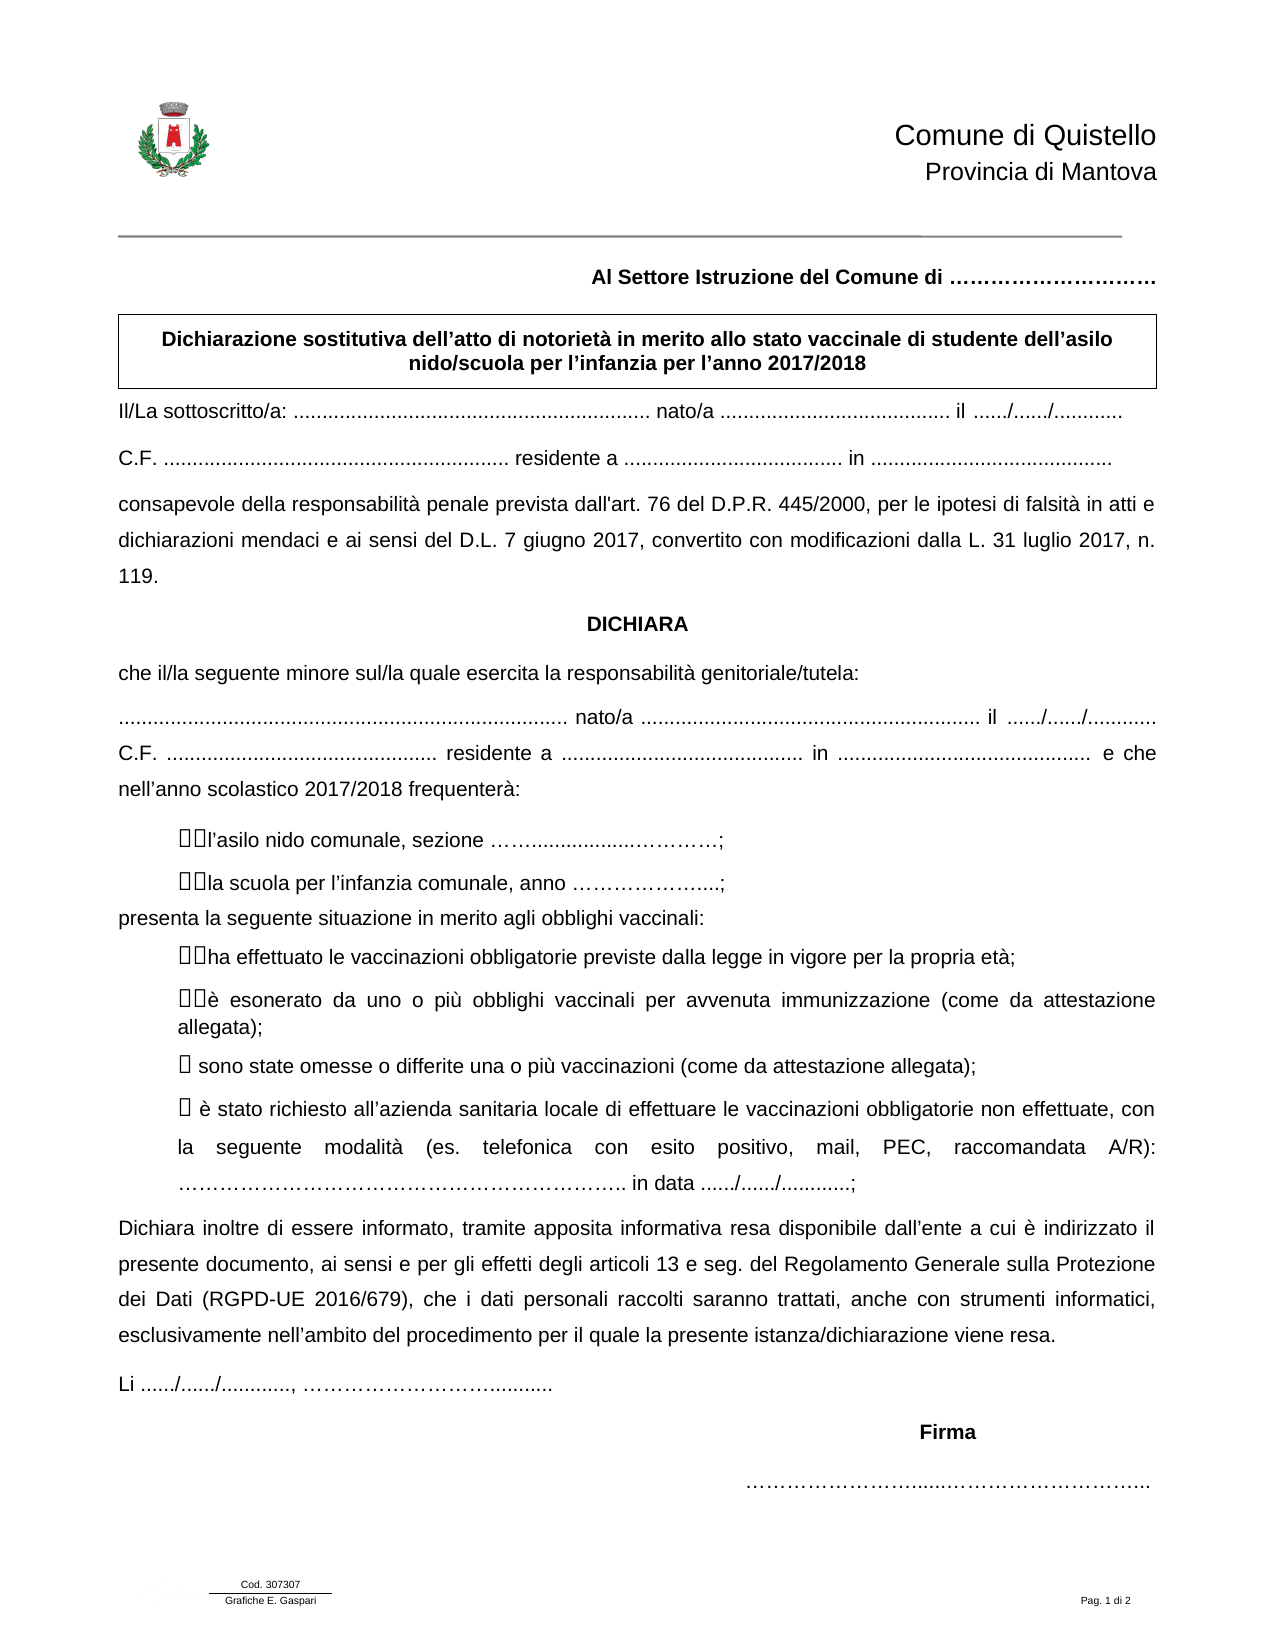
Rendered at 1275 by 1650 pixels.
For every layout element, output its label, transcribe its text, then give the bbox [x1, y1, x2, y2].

table_header Dichiarazione sostitutiva dell’atto di notorietà in merito allo stato vaccinale di studente dell’asilo nido/scuola per l’infanzia per l’anno 2017/2018 [119, 315, 1156, 388]
text ……………………......………………………... [118, 1468, 1157, 1492]
text ha effettuato le vaccinazioni obbligatorie previste dalla legge in vigore per la propria età; [177, 938, 1157, 972]
picture [122, 87, 224, 219]
text Dichiara inoltre di essere informato, tramite apposita informativa resa disponibile dall’ente a cui è indirizzato il presente documento, ai sensi e per gli effetti degli articoli 13 e seg. del Regolamento Generale sulla Protezione dei Dati (RGPD-UE 2016/679), che i dati personali raccolti saranno trattati, anche con strumenti informatici, esclusivamente nell’ambito del procedimento per il quale la presente istanza/dichiarazione viene resa. [118, 1215, 1157, 1347]
text Al Settore Istruzione del Comune di ………………………… [118, 265, 1157, 289]
text Firma [118, 1420, 1157, 1444]
text che il/la seguente minore sul/la quale esercita la responsabilità genitoriale/tutela: [118, 661, 1157, 684]
text Li ....../....../............, ………………………........... [118, 1372, 1157, 1396]
text l’asilo nido comunale, sezione ……..................…………; [177, 821, 1157, 855]
text .............................................................................. nato/a ........................................................... il ....../....../............ C.F. ............................................... residente a .......................................... in ............................................ e che nell’anno scolastico 2017/2018 frequenterà: [118, 705, 1157, 801]
text  sono state omesse o differite una o più vaccinazioni (come da attestazione allegata); [177, 1047, 1157, 1081]
text la scuola per l’infanzia comunale, anno ………………....; [177, 863, 1157, 897]
text Comune di Quistello [224, 118, 1157, 152]
text C.F. ............................................................ residente a ...................................... in .......................................... [118, 445, 1157, 469]
text DICHIARA [118, 612, 1157, 636]
text Il/La sottoscritto/a: .............................................................. nato/a ........................................ il ....../....../............ [118, 399, 1157, 423]
text  è stato richiesto all’azienda sanitaria locale di effettuare le vaccinazioni obbligatorie non effettuate, con la seguente modalità (es. telefonica con esito positivo, mail, PEC, raccomandata A/R): ……………………………………………………….. in data ....../....../............; [177, 1089, 1157, 1195]
text presenta la seguente situazione in merito agli obblighi vaccinali: [118, 906, 1157, 930]
text è esonerato da uno o più obblighi vaccinali per avvenuta immunizzazione (come da attestazione allegata); [177, 980, 1157, 1038]
text consapevole della responsabilità penale prevista dall'art. 76 del D.P.R. 445/2000, per le ipotesi di falsità in atti e dichiarazioni mendaci e ai sensi del D.L. 7 giugno 2017, convertito con modificazioni dalla L. 31 luglio 2017, n. 119. [118, 492, 1157, 588]
text Provincia di Mantova [224, 157, 1157, 185]
